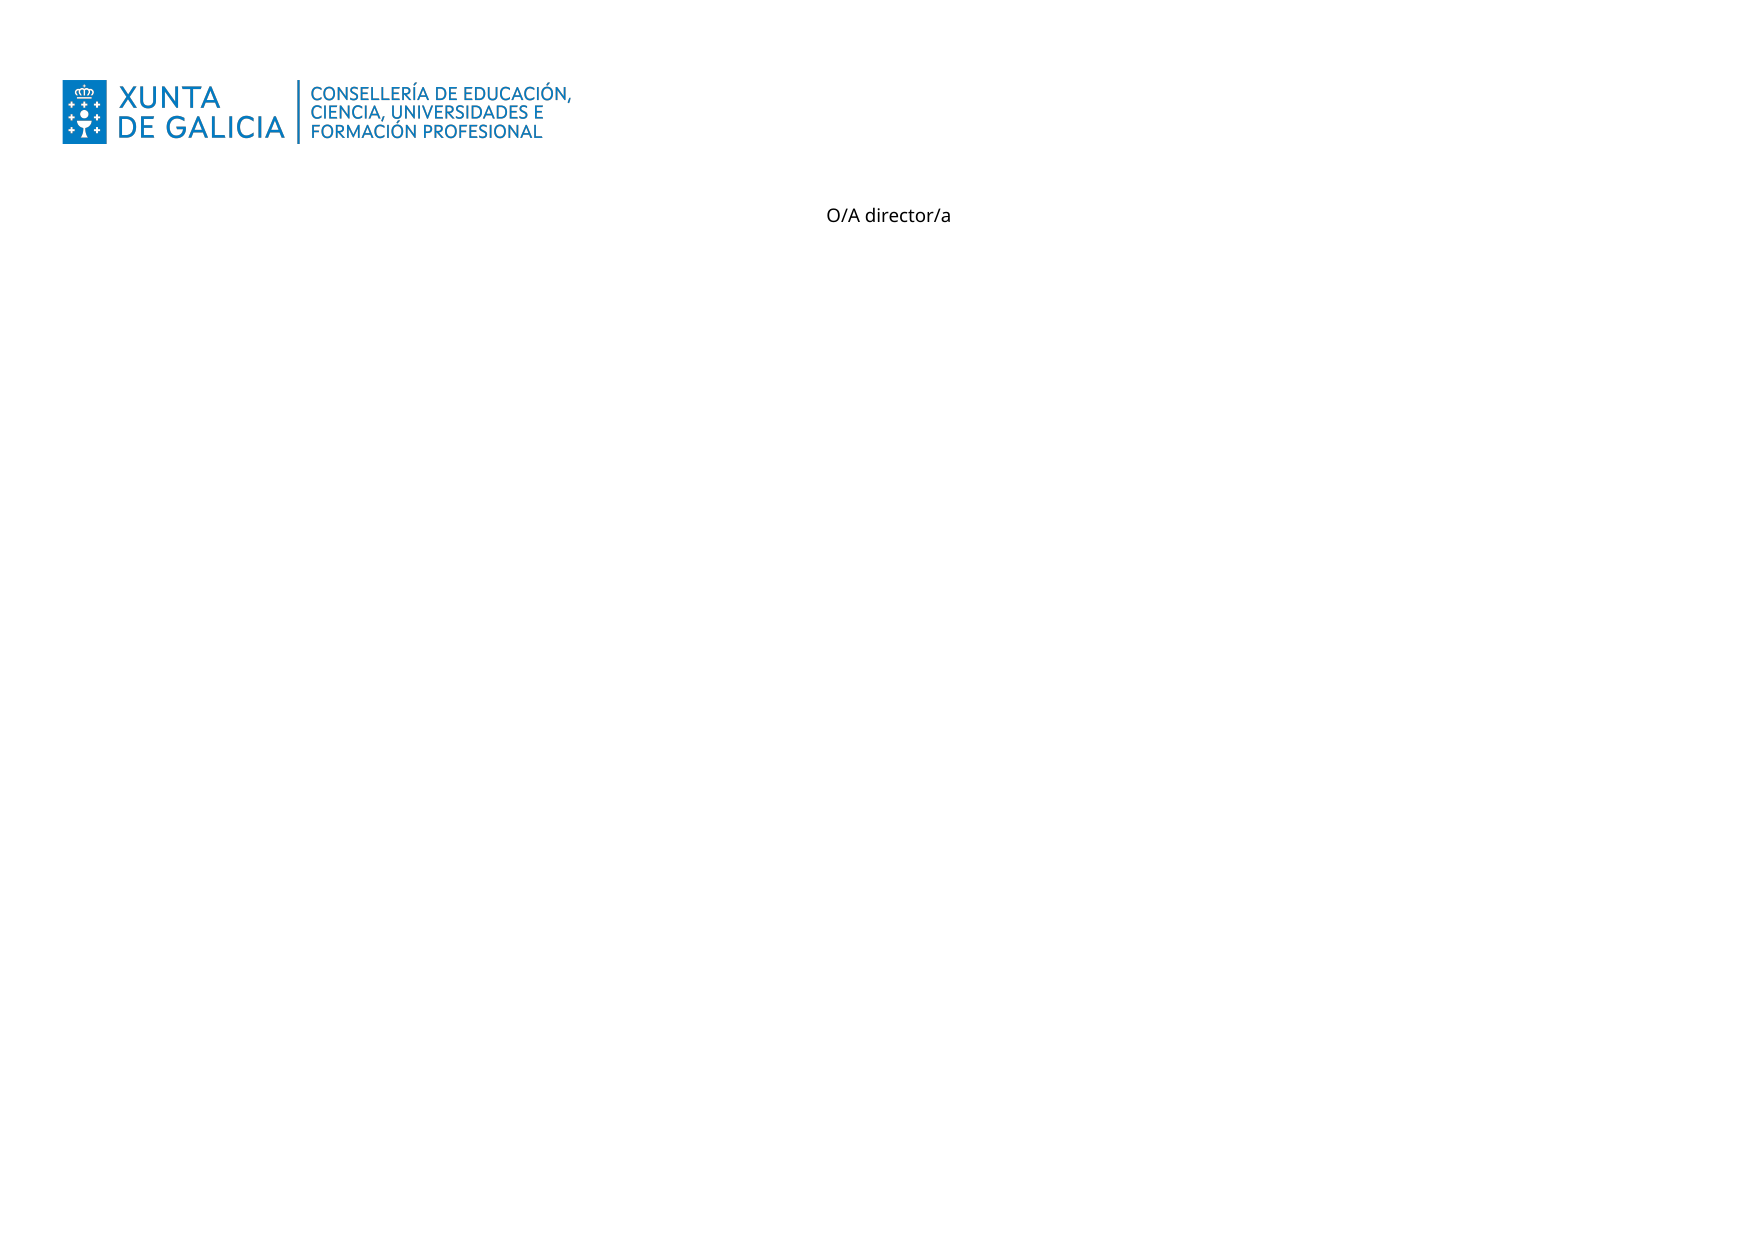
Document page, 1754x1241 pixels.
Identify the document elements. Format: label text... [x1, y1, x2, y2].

table_cell O/A director/a [74, 177, 1704, 279]
picture [62, 80, 571, 144]
